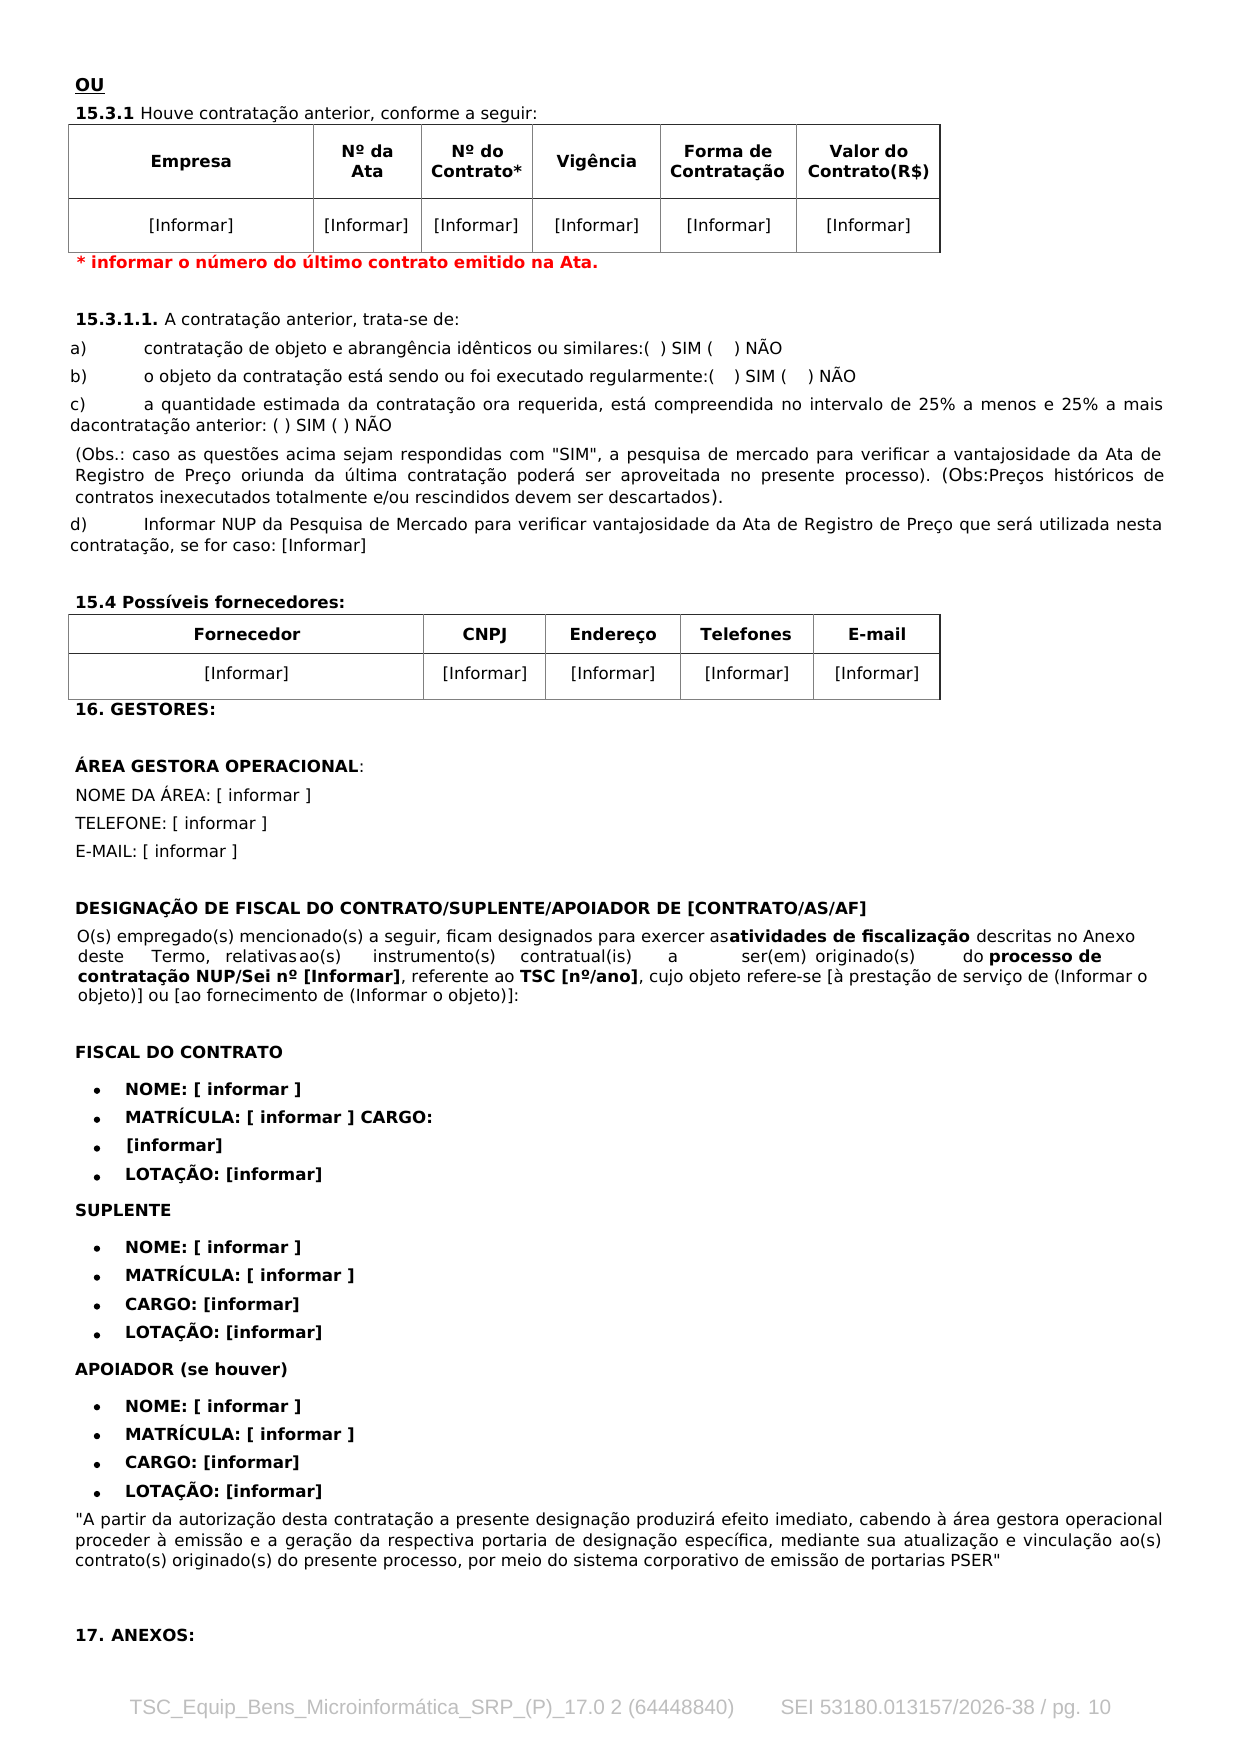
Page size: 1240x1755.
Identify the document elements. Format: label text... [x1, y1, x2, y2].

text ÁREA GESTORA OPERACIONAL: [75, 757, 1169, 777]
table_header Nº do Contrato* [422, 125, 532, 198]
text * informar o número do último contrato emitido na Ata. [77, 253, 1169, 272]
table_cell [Informar] [546, 654, 680, 699]
text LOTAÇÃO: [informar] [94, 1323, 1169, 1342]
table_cell [Informar] [814, 654, 939, 699]
text "A partir da autorização desta contratação a presente designação produzirá efeito imediato, cabendo à área gestora operacional proceder à emissão e a geração da respectiva portaria de designação específica, mediante sua atualização e vinculação ao(s) contrato(s) originado(s) do presente processo, por meio do sistema corporativo de emissão de portarias PSER" [75, 1510, 1164, 1571]
table_header Valor do Contrato(R$) [797, 125, 939, 198]
table_header Telefones [681, 615, 813, 653]
table_header CNPJ [424, 615, 545, 653]
text NOME: [ informar ] [94, 1080, 1169, 1099]
list o objeto da contratação está sendo ou foi executado regularmente:( ) SIM ( ) NÃO [70, 367, 1164, 386]
text CARGO: [informar] [94, 1453, 1169, 1472]
table_cell [Informar] [69, 654, 423, 699]
text LOTAÇÃO: [informar] [94, 1481, 1169, 1501]
text 15.4 Possíveis fornecedores: [75, 593, 1169, 612]
table_cell [Informar] [424, 654, 545, 699]
text CARGO: [informar] [94, 1294, 1169, 1314]
table_cell [Informar] [422, 199, 532, 252]
text FISCAL DO CONTRATO [75, 1043, 1169, 1063]
table_cell [Informar] [314, 199, 421, 252]
table_cell [Informar] [797, 199, 939, 252]
text APOIADOR (se houver) [75, 1360, 1169, 1379]
text MATRÍCULA: [ informar ] CARGO: [informar] [94, 1108, 434, 1156]
list contratação de objeto e abrangência idênticos ou similares:( ) SIM ( ) NÃO [70, 338, 1164, 358]
text NOME: [ informar ] [94, 1396, 1169, 1416]
text MATRÍCULA: [ informar ] [94, 1425, 1169, 1444]
table_header Nº da Ata [314, 125, 421, 198]
text (Obs.: caso as questões acima sejam respondidas com "SIM", a pesquisa de mercado para verificar a vantajosidade da Ata de Registro de Preço oriunda da última contratação poderá ser aproveitada no presente processo). (Obs:Preços históricos de contratos inexecutados totalmente e/ou rescindidos devem ser descartados). [75, 444, 1164, 508]
text NOME: [ informar ] [94, 1238, 1169, 1257]
text TELEFONE: [ informar ] [75, 814, 1164, 833]
text 15.3.1.1. A contratação anterior, trata-se de: [75, 310, 1164, 329]
table_header Vigência [533, 125, 660, 198]
text LOTAÇÃO: [informar] [94, 1164, 1169, 1184]
table_cell [Informar] [533, 199, 660, 252]
text MATRÍCULA: [ informar ] [94, 1266, 1169, 1286]
table_header Forma de Contratação [661, 125, 796, 198]
table_header Empresa [69, 125, 313, 198]
text NOME DA ÁREA: [ informar ] [75, 786, 1164, 805]
list Informar NUP da Pesquisa de Mercado para verificar vantajosidade da Ata de Registro de Preço que será utilizada nesta contratação, se for caso: [Informar] [70, 515, 1164, 555]
text 16. GESTORES: [75, 700, 1169, 719]
text E-MAIL: [ informar ] [75, 842, 1164, 861]
table_header Endereço [546, 615, 680, 653]
table_cell [Informar] [69, 199, 313, 252]
text 15.3.1 Houve contratação anterior, conforme a seguir: [75, 103, 1164, 123]
text SUPLENTE [75, 1201, 1169, 1221]
table_header E-mail [814, 615, 939, 653]
text DESIGNAÇÃO DE FISCAL DO CONTRATO/SUPLENTE/APOIADOR DE [CONTRATO/AS/AF] [75, 899, 1169, 918]
table_cell [Informar] [661, 199, 796, 252]
list ANEXOS: [75, 1626, 1169, 1645]
text O(s) empregado(s) mencionado(s) a seguir, ficam designados para exercer asatividades de fiscalização descritas no Anexo deste Termo, relativas ao(s) instrumento(s) contratual(is) a ser(em) originado(s) do processo de contratação NUP/Sei nº [Informar], referente ao TSC [nº/ano], cujo objeto refere-se [à prestação de serviço de (Informar o objeto)] ou [ao fornecimento de (Informar o objeto)]: [77, 927, 1169, 1006]
table_header Fornecedor [69, 615, 423, 653]
subtitle OU [75, 75, 1169, 96]
list a quantidade estimada da contratação ora requerida, está compreendida no intervalo de 25% a menos e 25% a mais dacontratação anterior: ( ) SIM ( ) NÃO [70, 395, 1164, 435]
table_cell [Informar] [681, 654, 813, 699]
